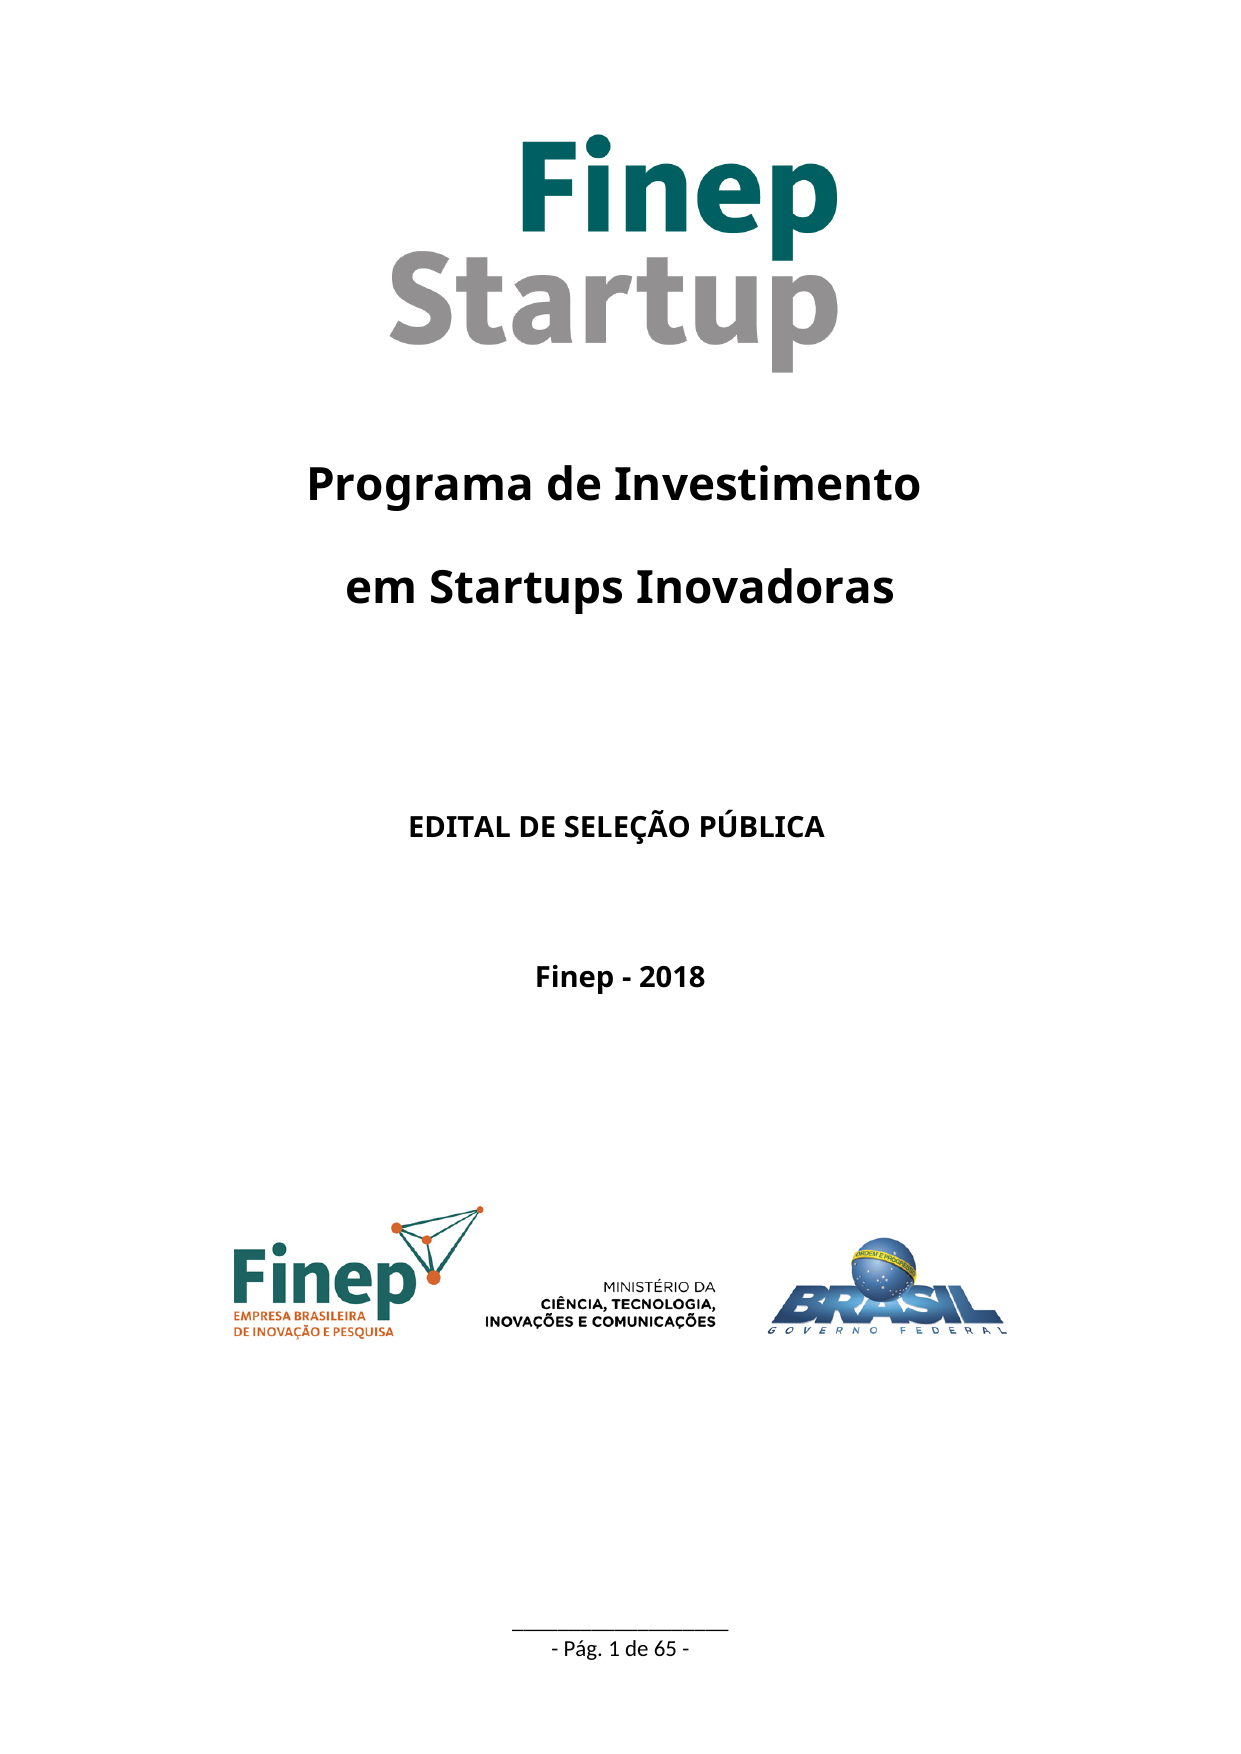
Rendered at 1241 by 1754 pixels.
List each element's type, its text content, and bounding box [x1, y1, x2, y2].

text Finep - 2018 [177, 956, 1063, 996]
text em Startups Inovadoras [177, 554, 1063, 617]
text Programa de Investimento [177, 452, 1063, 514]
text EDITAL DE SELEÇÃO PÚBLICA [177, 807, 1063, 846]
